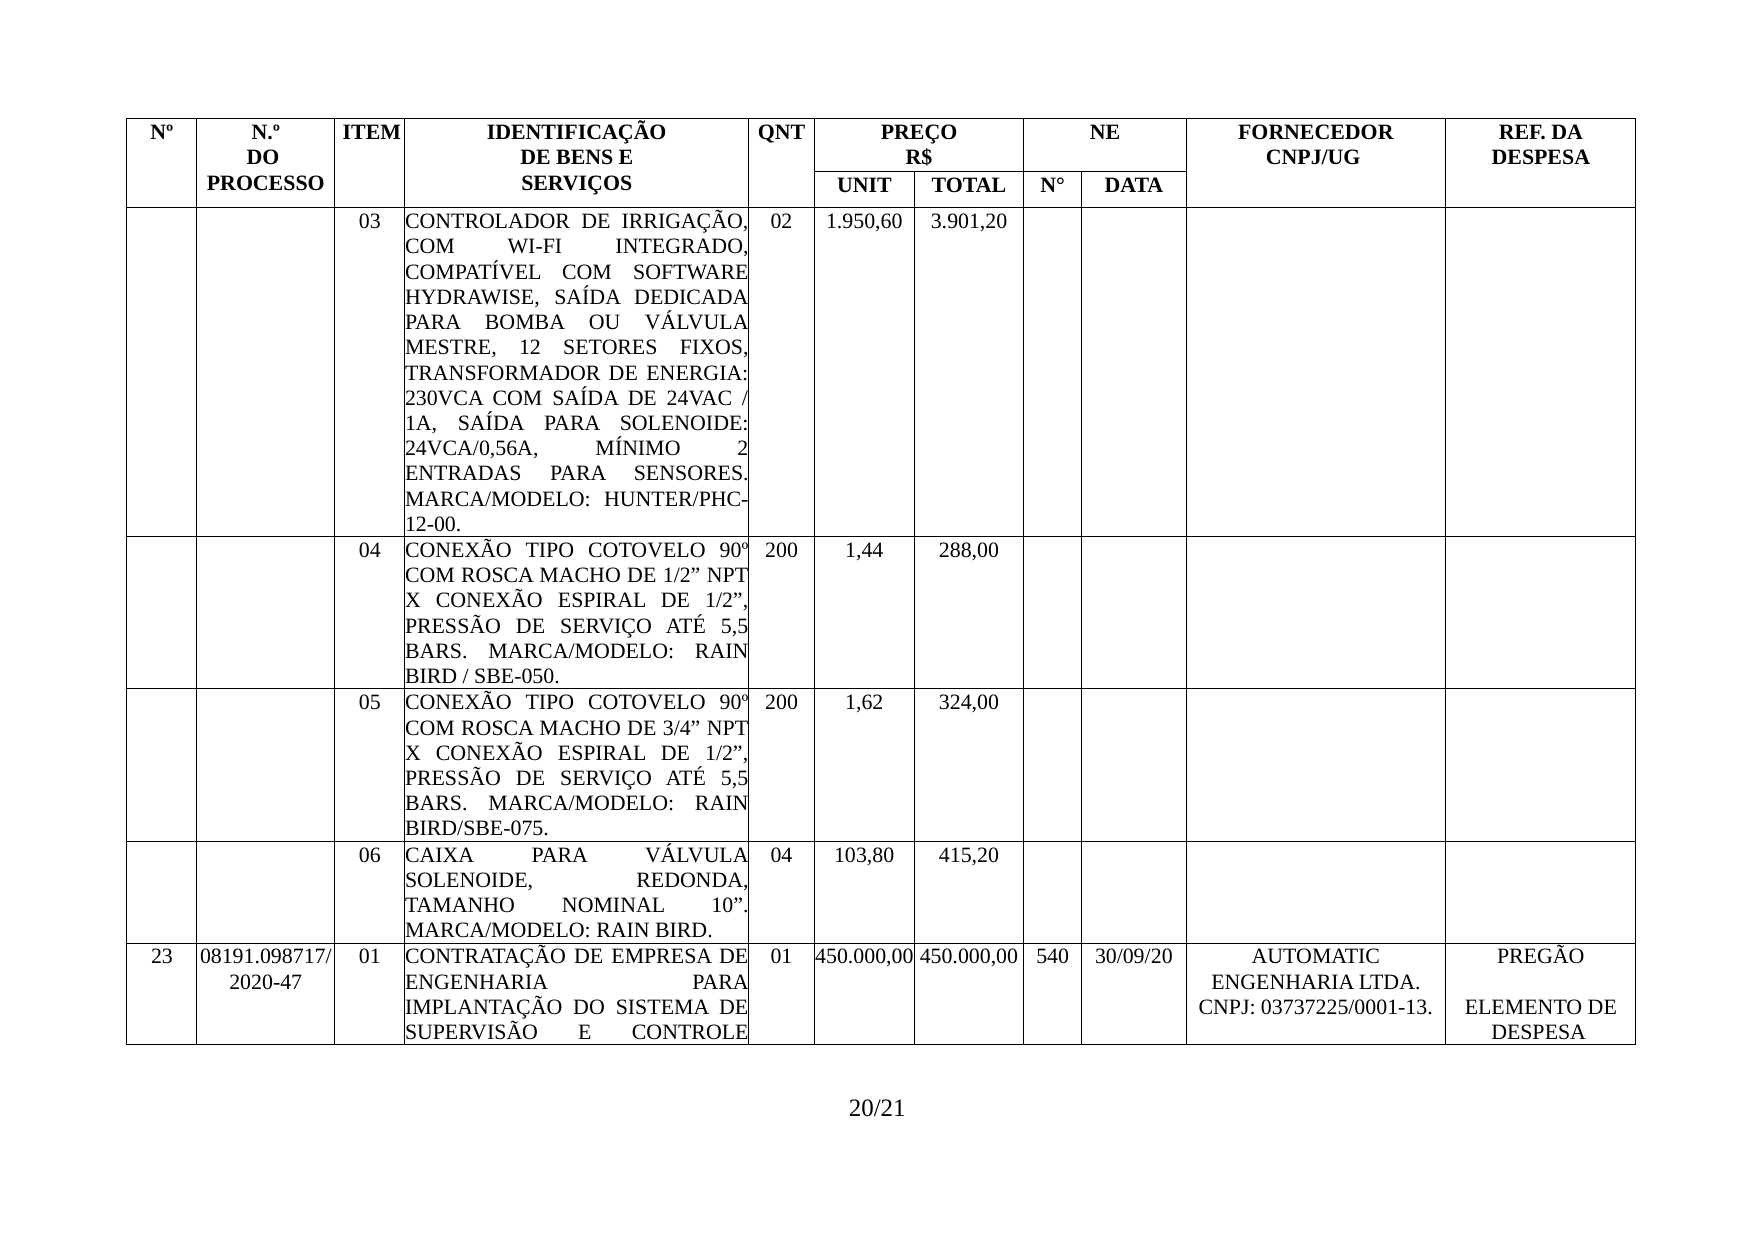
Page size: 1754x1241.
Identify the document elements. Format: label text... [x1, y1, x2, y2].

table_cell [1024, 689, 1081, 841]
table_cell [127, 208, 196, 536]
table_cell [127, 689, 196, 841]
table_cell [197, 208, 334, 536]
table_cell [1024, 537, 1081, 688]
table_cell CAIXA PARA VÁLVULA SOLENOIDE, REDONDA, TAMANHO NOMINAL 10”. MARCA/MODELO: RAIN BIRD. [405, 842, 748, 942]
table_cell UNIT [815, 172, 914, 207]
table_cell 02 [749, 208, 814, 536]
table_cell 04 [749, 842, 814, 942]
table_cell [1187, 208, 1445, 536]
table_cell [1082, 537, 1186, 688]
table_cell 450.000,00 [915, 944, 1023, 1044]
table_cell [1082, 208, 1186, 536]
table_cell 03 [335, 208, 404, 536]
table_cell N° [1024, 172, 1081, 207]
table_cell [1082, 842, 1186, 942]
table_cell [1024, 842, 1081, 942]
table_cell 103,80 [815, 842, 914, 942]
table_cell CONTRATAÇÃO DE EMPRESA DE ENGENHARIA PARA IMPLANTAÇÃO DO SISTEMA DE SUPERVISÃO E CONTROLE [405, 944, 748, 1044]
table_cell 01 [749, 944, 814, 1044]
table_cell 3.901,20 [915, 208, 1023, 536]
table_cell 08191.098717/2020-47 [197, 944, 334, 1044]
table_cell 01 [335, 944, 404, 1044]
table_header IDENTIFICAÇÃO DE BENS E SERVIÇOS [405, 119, 748, 207]
table_cell [1024, 208, 1081, 536]
table_cell [1446, 842, 1635, 942]
table_cell [127, 842, 196, 942]
table_cell 06 [335, 842, 404, 942]
table_header QNT [749, 119, 814, 207]
table_cell 23 [127, 944, 196, 1044]
table_header NE [1024, 119, 1186, 171]
table_cell [1187, 842, 1445, 942]
table_header ITEM [335, 119, 404, 207]
table_cell CONTROLADOR DE IRRIGAÇÃO, COM WI-FI INTEGRADO, COMPATÍVEL COM SOFTWARE HYDRAWISE, SAÍDA DEDICADA PARA BOMBA OU VÁLVULA MESTRE, 12 SETORES FIXOS, TRANSFORMADOR DE ENERGIA: 230VCA COM SAÍDA DE 24VAC / 1A, SAÍDA PARA SOLENOIDE: 24VCA/0,56A, MÍNIMO 2 ENTRADAS PARA SENSORES. MARCA/MODELO: HUNTER/PHC-12-00. [405, 208, 748, 536]
table_cell 540 [1024, 944, 1081, 1044]
table_header FORNECEDOR CNPJ/UG [1187, 119, 1445, 207]
table_cell 450.000,00 [815, 944, 914, 1044]
table_cell DATA [1082, 172, 1186, 207]
table_cell 1,44 [815, 537, 914, 688]
table_header N.º DO PROCESSO [197, 119, 334, 207]
table_cell 415,20 [915, 842, 1023, 942]
table_cell [1446, 537, 1635, 688]
table_cell 324,00 [915, 689, 1023, 841]
table_cell 05 [335, 689, 404, 841]
table_cell AUTOMATIC ENGENHARIA LTDA. CNPJ: 03737225/0001-13. [1187, 944, 1445, 1044]
table_cell [197, 537, 334, 688]
table_cell [1446, 208, 1635, 536]
table_cell CONEXÃO TIPO COTOVELO 90º COM ROSCA MACHO DE 3/4” NPT X CONEXÃO ESPIRAL DE 1/2”, PRESSÃO DE SERVIÇO ATÉ 5,5 BARS. MARCA/MODELO: RAIN BIRD/SBE-075. [405, 689, 748, 841]
table_cell 1,62 [815, 689, 914, 841]
table_cell TOTAL [915, 172, 1023, 207]
table_cell 30/09/20 [1082, 944, 1186, 1044]
table_cell [197, 689, 334, 841]
table_cell [1187, 689, 1445, 841]
table_header PREÇO R$ [815, 119, 1023, 171]
table_header REF. DA DESPESA [1446, 119, 1635, 207]
table_header Nº [127, 119, 196, 207]
table_cell [1187, 537, 1445, 688]
table_cell [1446, 689, 1635, 841]
table_cell 1.950,60 [815, 208, 914, 536]
table_cell PREGÃO ELEMENTO DE DESPESA [1446, 944, 1635, 1044]
table_cell [197, 842, 334, 942]
table_cell 04 [335, 537, 404, 688]
table_cell 288,00 [915, 537, 1023, 688]
table_cell 200 [749, 689, 814, 841]
table_cell 200 [749, 537, 814, 688]
table_cell CONEXÃO TIPO COTOVELO 90º COM ROSCA MACHO DE 1/2” NPT X CONEXÃO ESPIRAL DE 1/2”, PRESSÃO DE SERVIÇO ATÉ 5,5 BARS. MARCA/MODELO: RAIN BIRD / SBE-050. [405, 537, 748, 688]
table_cell [1082, 689, 1186, 841]
table_cell [127, 537, 196, 688]
